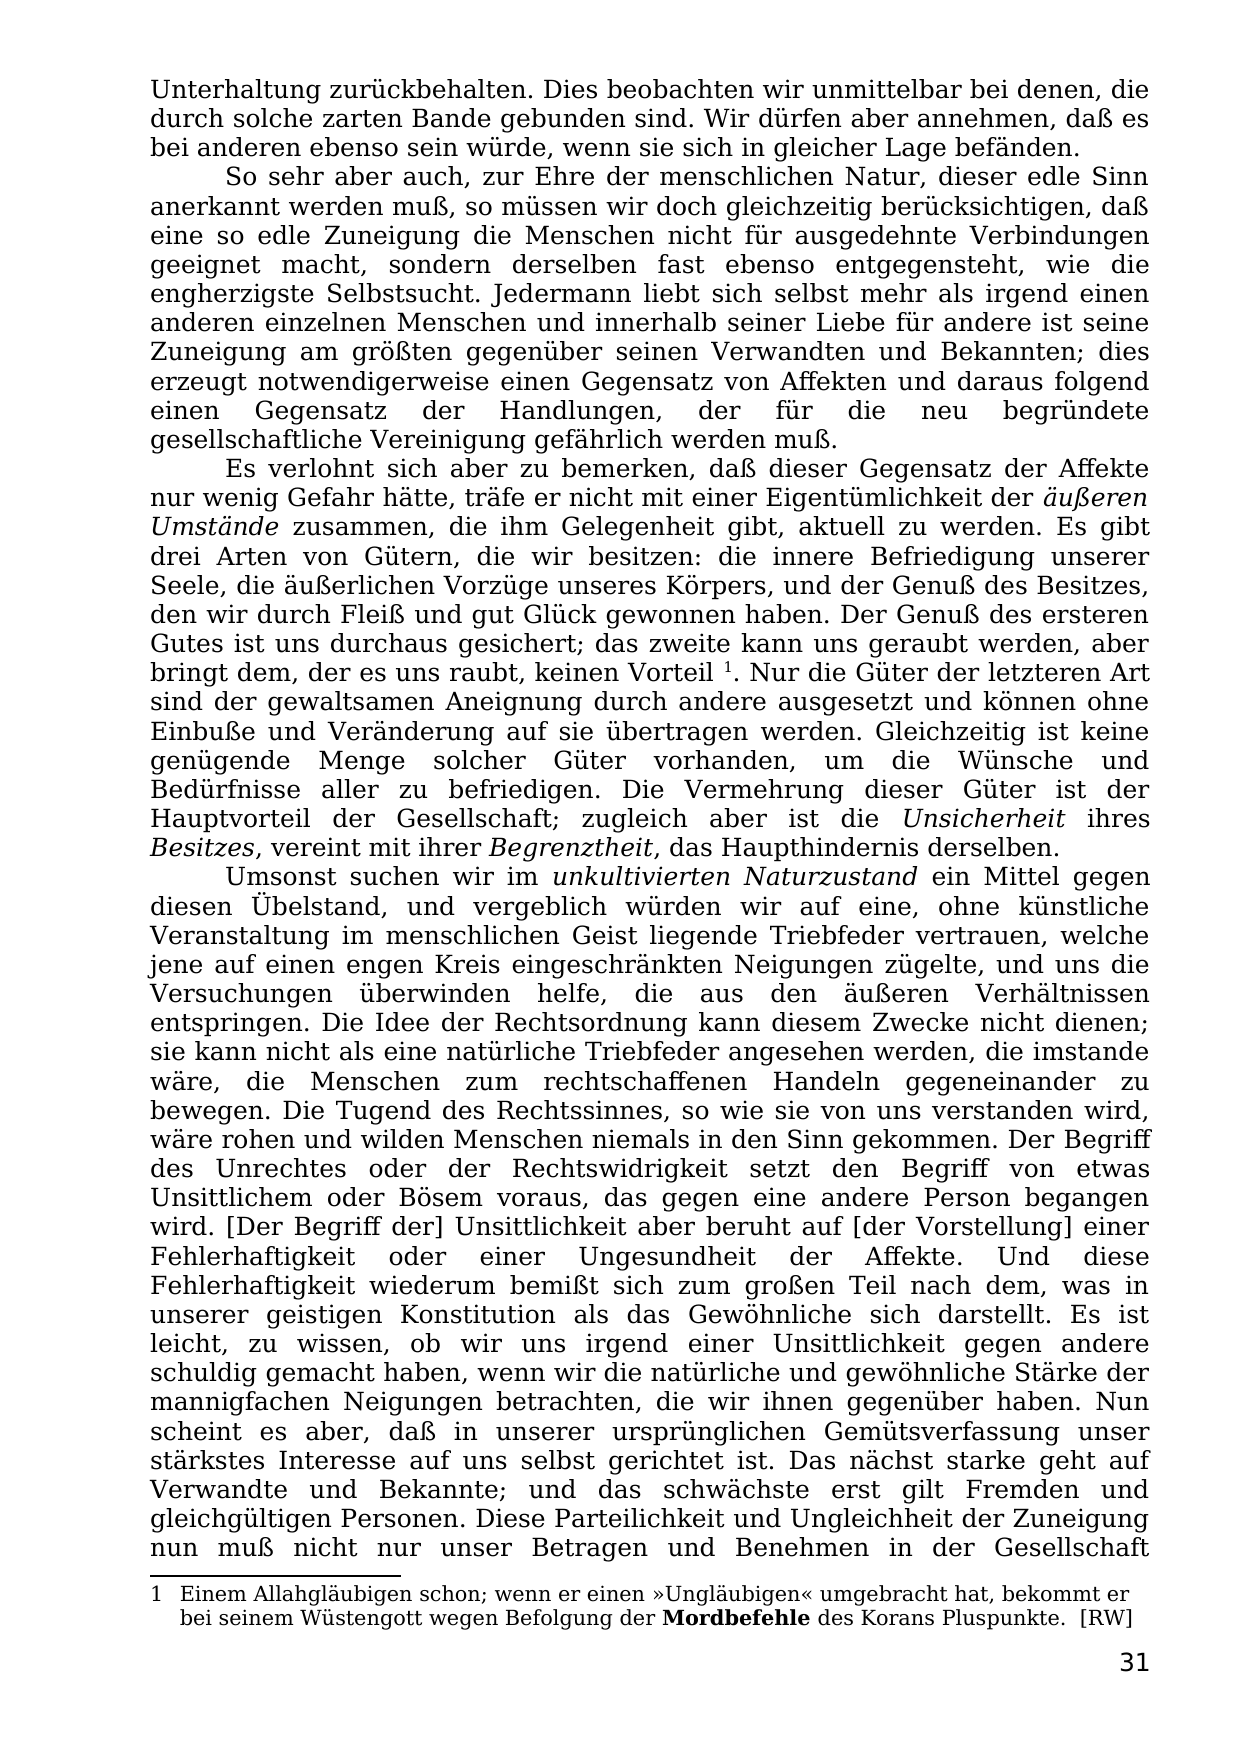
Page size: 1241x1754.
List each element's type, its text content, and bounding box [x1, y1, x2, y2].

text So sehr aber auch, zur Ehre der menschlichen Natur, dieser edle Sinn anerkannt werden muß, so müssen wir doch gleichzeitig berücksichtigen, daß eine so edle Zuneigung die Menschen nicht für ausgedehnte Verbindungen geeignet macht, sondern derselben fast ebenso entgegensteht, wie die engherzigste Selbstsucht. Jedermann liebt sich selbst mehr als irgend einen anderen einzelnen Menschen und innerhalb seiner Liebe für andere ist seine Zuneigung am größten gegenüber seinen Verwandten und Bekannten; dies erzeugt notwendigerweise einen Gegensatz von Affekten und daraus folgend einen Gegensatz der Handlungen, der für die neu begründete gesellschaftliche Vereinigung gefährlich werden muß. [150, 162, 1151, 454]
text Es verlohnt sich aber zu bemerken, daß dieser Gegensatz der Affekte nur wenig Gefahr hätte, träfe er nicht mit einer Eigentümlichkeit der äußeren Umstände zusammen, die ihm Gelegenheit gibt, aktuell zu werden. Es gibt drei Arten von Gütern, die wir besitzen: die innere Befriedigung unserer Seele, die äußerlichen Vorzüge unseres Körpers, und der Genuß des Besitzes, den wir durch Fleiß und gut Glück gewonnen haben. Der Genuß des ersteren Gutes ist uns durchaus gesichert; das zweite kann uns geraubt werden, aber bringt dem, der es uns raubt‚ keinen Vorteil . Nur die Güter der letzteren Art sind der gewaltsamen Aneignung durch andere ausgesetzt und können ohne Einbuße und Veränderung auf sie übertragen werden. Gleichzeitig ist keine genügende Menge solcher Güter vorhanden, um die Wünsche und Bedürfnisse aller zu befriedigen. Die Vermehrung dieser Güter ist der Hauptvorteil der Gesellschaft; zugleich aber ist die Unsicherheit ihres Besitzes, vereint mit ihrer Begrenztheit, das Haupthindernis derselben. [150, 454, 1151, 862]
text Unterhaltung zurückbehalten. Dies beobachten wir unmittelbar bei denen, die durch solche zarten Bande gebunden sind. Wir dürfen aber annehmen, daß es bei anderen ebenso sein würde, wenn sie sich in gleicher Lage befänden. [150, 75, 1151, 162]
text Einem Allahgläubigen schon; wenn er einen »Ungläubigen« umgebracht hat, bekommt er bei seinem Wüstengott wegen Befolgung der Mordbefehle des Korans Pluspunkte. [RW] [150, 1582, 1151, 1631]
text Umsonst suchen wir im unkultivierten Naturzustand ein Mittel gegen diesen Übelstand, und vergeblich würden wir auf eine, ohne künstliche Veranstaltung im menschlichen Geist liegende Triebfeder vertrauen, welche jene auf einen engen Kreis eingeschränkten Neigungen zügelte, und uns die Versuchungen überwinden helfe, die aus den äußeren Verhältnissen entspringen. Die Idee der Rechtsordnung kann diesem Zwecke nicht dienen; sie kann nicht als eine natürliche Triebfeder angesehen werden, die imstande wäre, die Menschen zum rechtschaffenen Handeln gegeneinander zu bewegen. Die Tugend des Rechtssinnes, so wie sie von uns verstanden wird, wäre rohen und wilden Menschen niemals in den Sinn gekommen. Der Begriff des Unrechtes oder der Rechtswidrigkeit setzt den Begriff von etwas Unsittlichem oder Bösem voraus, das gegen eine andere Person begangen wird. [Der Begriff der] Unsittlichkeit aber beruht auf [der Vorstellung] einer Fehlerhaftigkeit oder einer Ungesundheit der Affekte. Und diese Fehlerhaftigkeit wiederum bemißt sich zum großen Teil nach dem, was in unserer geistigen Konstitution als das Gewöhnliche sich darstellt. Es ist leicht, zu wissen, ob wir uns irgend einer Unsittlichkeit gegen andere schuldig gemacht haben, wenn wir die natürliche und gewöhnliche Stärke der mannigfachen Neigungen betrachten, die wir ihnen gegenüber haben. Nun scheint es aber, daß in unserer ursprünglichen Gemütsverfassung unser stärkstes Interesse auf uns selbst gerichtet ist. Das nächst starke geht auf Verwandte und Bekannte; und das schwächste erst gilt Fremden und gleichgültigen Personen. Diese Parteilichkeit und Ungleichheit der Zuneigung nun muß nicht nur unser Betragen und Benehmen in der Gesellschaft [150, 862, 1151, 1562]
